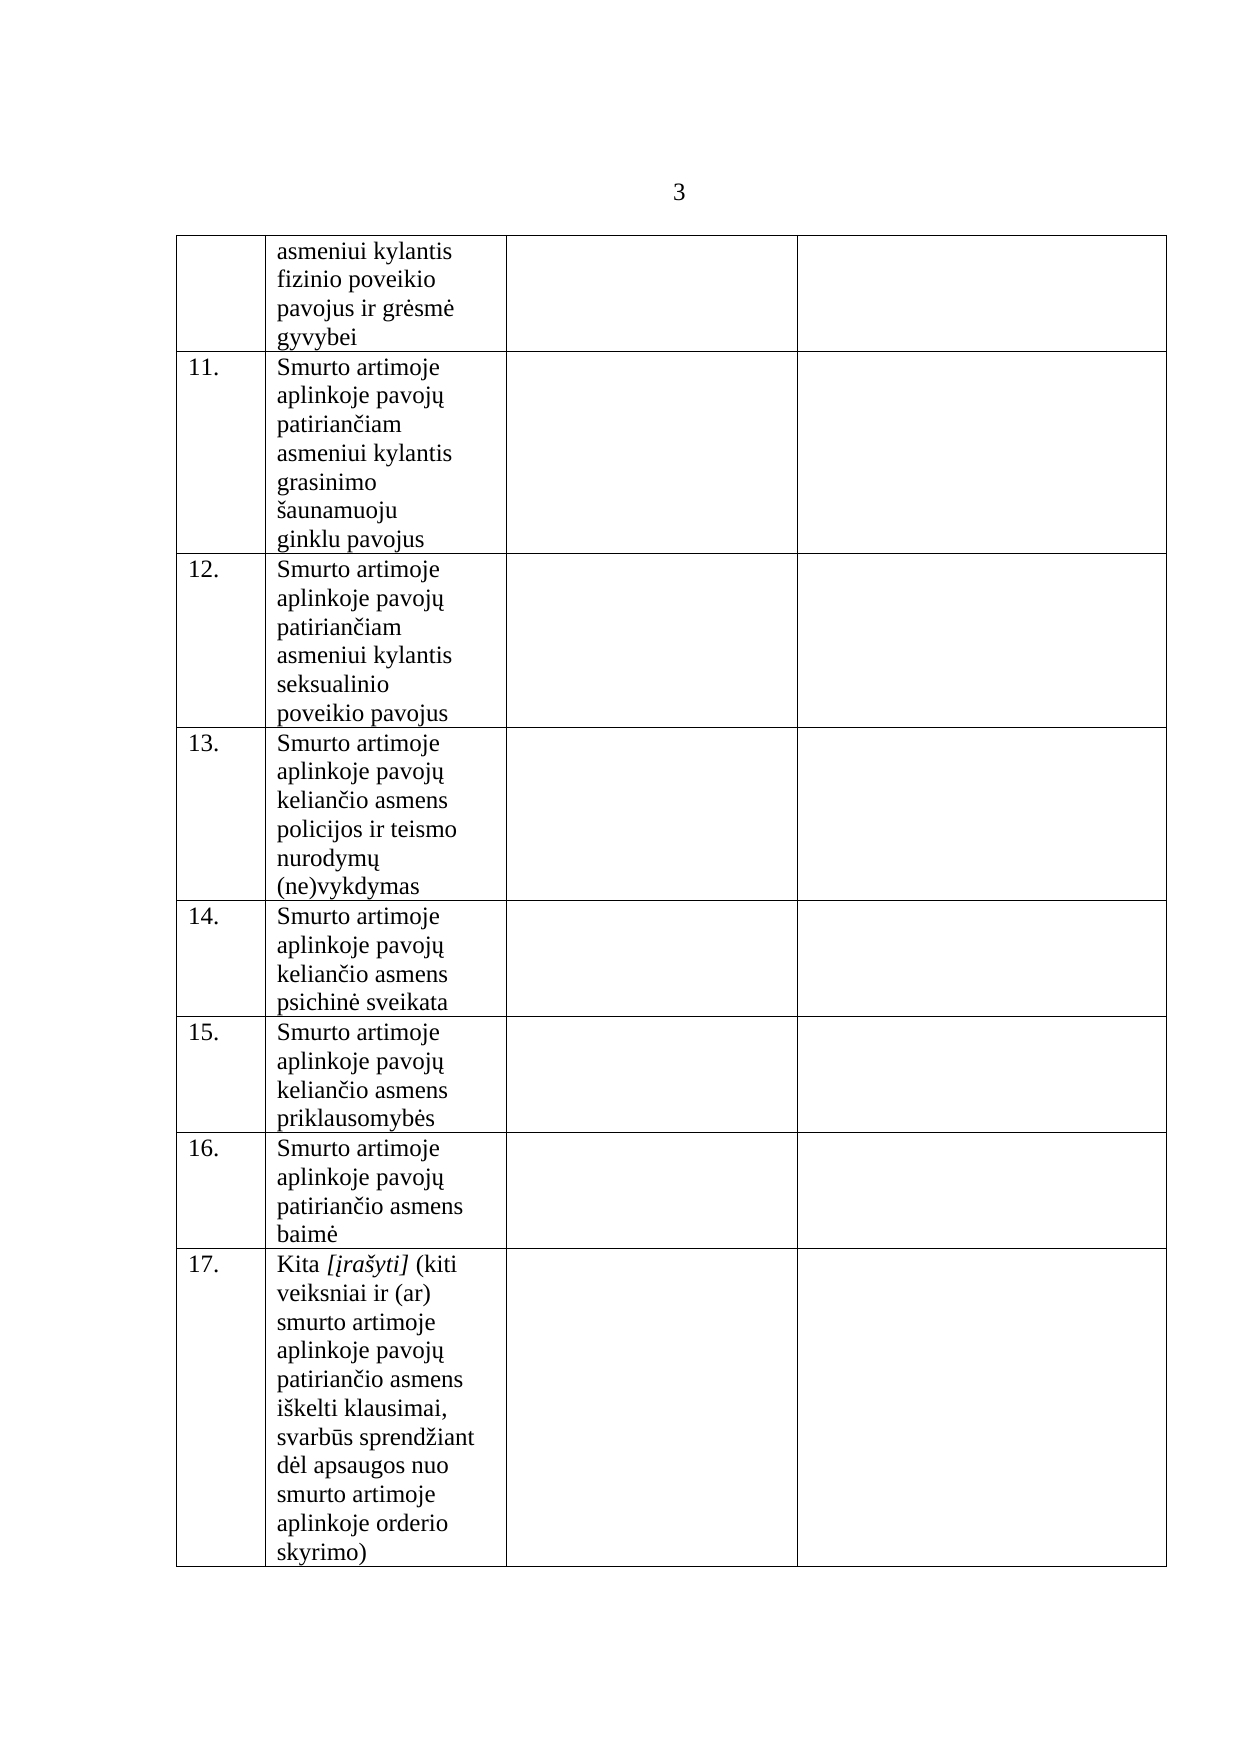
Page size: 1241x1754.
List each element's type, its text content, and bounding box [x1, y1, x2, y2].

table_cell [507, 901, 797, 1016]
table_cell [507, 554, 797, 727]
table_cell [798, 901, 1166, 1016]
table_cell Smurto artimoje aplinkoje pavojų patiriančio asmens baimė [266, 1133, 506, 1248]
table_cell [507, 1017, 797, 1132]
table_cell Smurto artimoje aplinkoje pavojų patiriančiam asmeniui kylantis seksualinio poveikio pavojus [266, 554, 506, 727]
table_cell [798, 236, 1166, 351]
table_cell 17. [177, 1249, 265, 1566]
table_cell 16. [177, 1133, 265, 1248]
table_cell [798, 1133, 1166, 1248]
table_cell [798, 728, 1166, 900]
table_cell [798, 352, 1166, 553]
table_cell [798, 1017, 1166, 1132]
table_cell [507, 236, 797, 351]
table_cell 11. [177, 352, 265, 553]
table_cell 14. [177, 901, 265, 1016]
table_cell Smurto artimoje aplinkoje pavojų keliančio asmens policijos ir teismo nurodymų (ne)vykdymas [266, 728, 506, 900]
table_cell 12. [177, 554, 265, 727]
table_cell [798, 1249, 1166, 1566]
table_cell [507, 1133, 797, 1248]
table_cell [507, 1249, 797, 1566]
table_cell Smurto artimoje aplinkoje pavojų keliančio asmens priklausomybės [266, 1017, 506, 1132]
table_cell Smurto artimoje aplinkoje pavojų patiriančiam asmeniui kylantis grasinimo šaunamuoju ginklu pavojus [266, 352, 506, 553]
table_cell Smurto artimoje aplinkoje pavojų keliančio asmens psichinė sveikata [266, 901, 506, 1016]
table_cell [798, 554, 1166, 727]
table_cell asmeniui kylantis fizinio poveikio pavojus ir grėsmė gyvybei [266, 236, 506, 351]
table_cell 13. [177, 728, 265, 900]
table_cell [507, 728, 797, 900]
table_cell [507, 352, 797, 553]
table_cell 15. [177, 1017, 265, 1132]
table_cell [177, 236, 265, 351]
table_cell Kita [įrašyti] (kiti veiksniai ir (ar) smurto artimoje aplinkoje pavojų patiriančio asmens iškelti klausimai, svarbūs sprendžiant dėl apsaugos nuo smurto artimoje aplinkoje orderio skyrimo) [266, 1249, 506, 1566]
